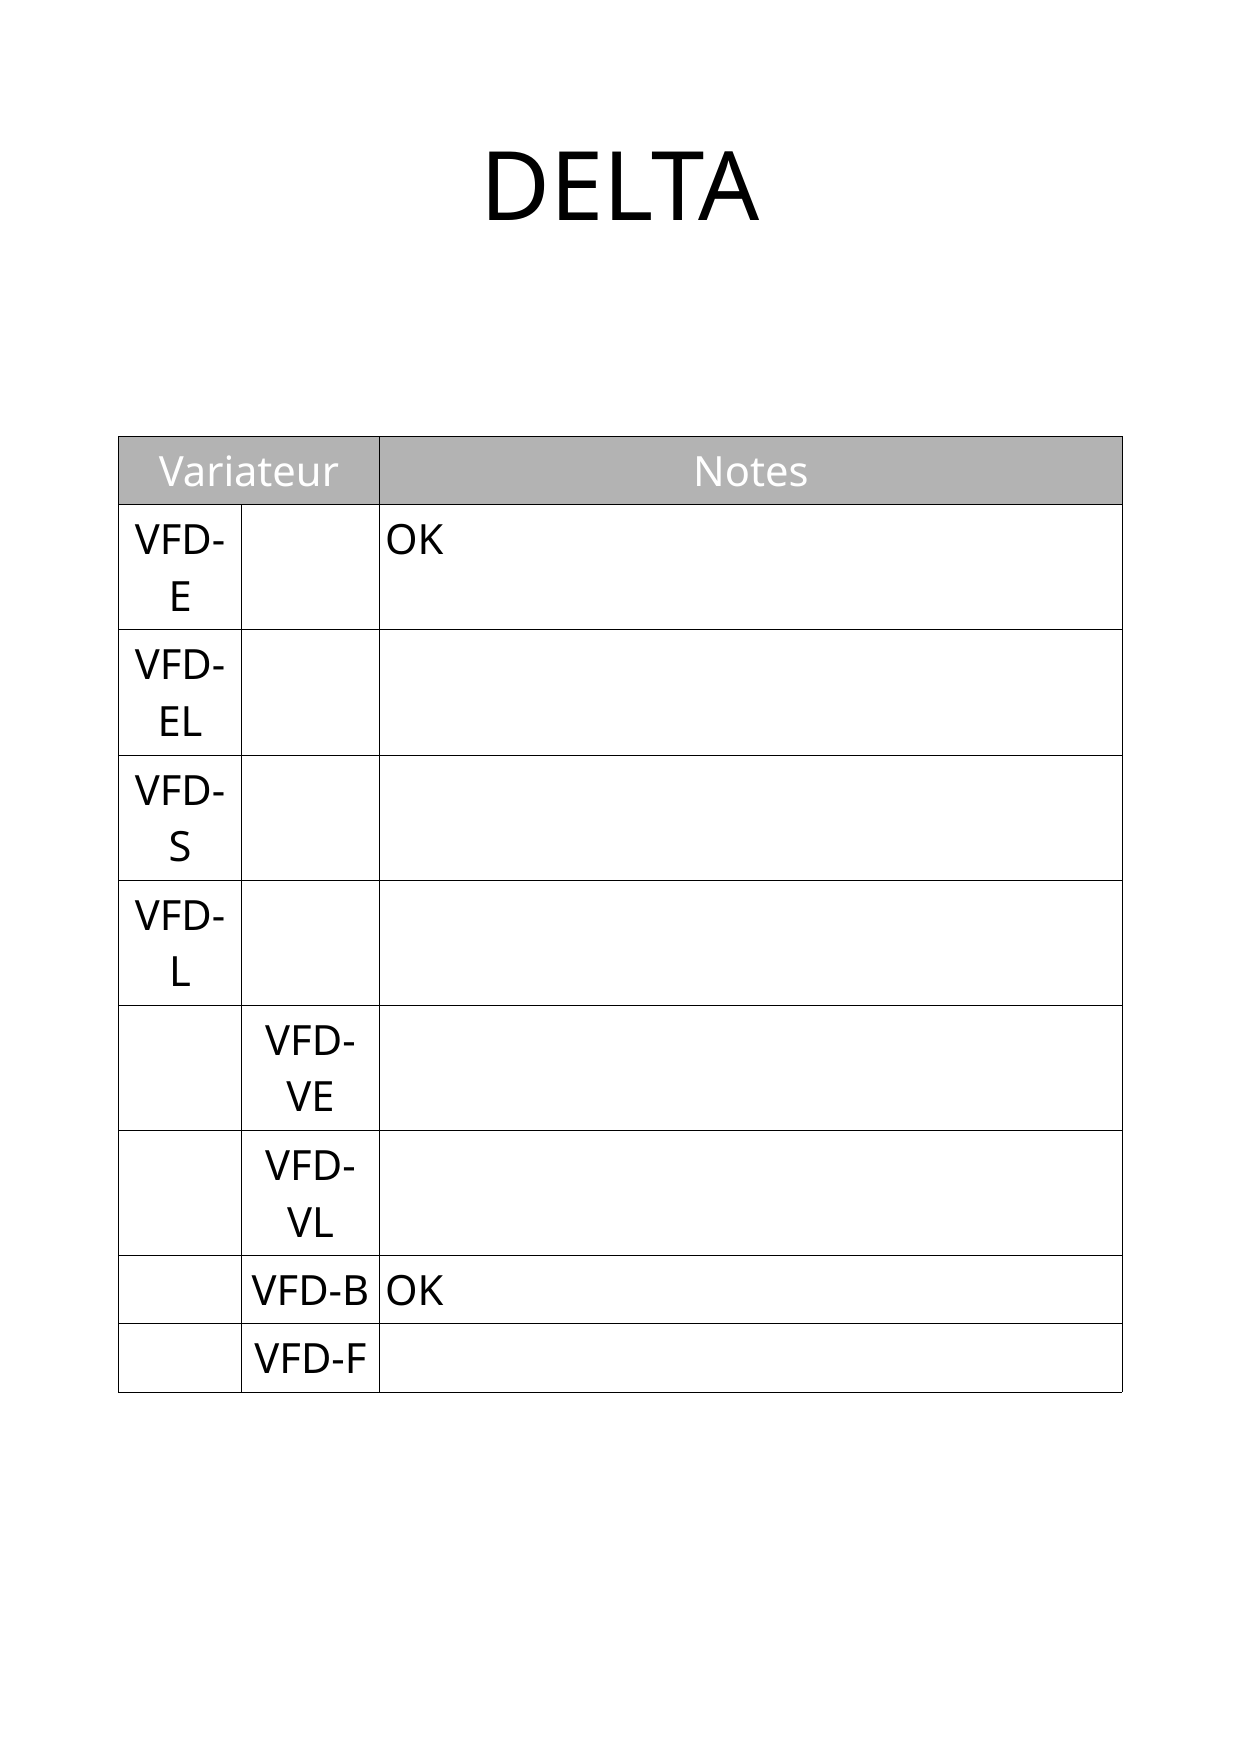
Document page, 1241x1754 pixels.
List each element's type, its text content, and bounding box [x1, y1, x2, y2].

table_cell [242, 756, 379, 879]
table_cell [380, 1006, 1122, 1130]
table_header Variateur [119, 437, 379, 504]
table_cell VFD-B [242, 1256, 379, 1323]
table_cell [380, 881, 1122, 1005]
table_cell [380, 630, 1122, 754]
table_cell VFD-VL [242, 1131, 379, 1255]
table_cell [119, 1006, 241, 1130]
table_cell [380, 756, 1122, 879]
table_header Notes [380, 437, 1122, 504]
table_cell [380, 1131, 1122, 1255]
table_cell [119, 1324, 241, 1392]
table_cell VFD-S [119, 756, 241, 879]
table_cell VFD-F [242, 1324, 379, 1392]
table_cell VFD-VE [242, 1006, 379, 1130]
text DELTA [118, 118, 1122, 249]
table_cell VFD-E [119, 505, 241, 629]
table_cell [380, 1324, 1122, 1392]
table_cell [242, 881, 379, 1005]
table_cell VFD-EL [119, 630, 241, 754]
table_cell [242, 630, 379, 754]
table_cell [119, 1131, 241, 1255]
table_cell OK [380, 1256, 1122, 1323]
table_cell OK [380, 505, 1122, 629]
table_cell [119, 1256, 241, 1323]
table_cell [242, 505, 379, 629]
table_cell VFD-L [119, 881, 241, 1005]
